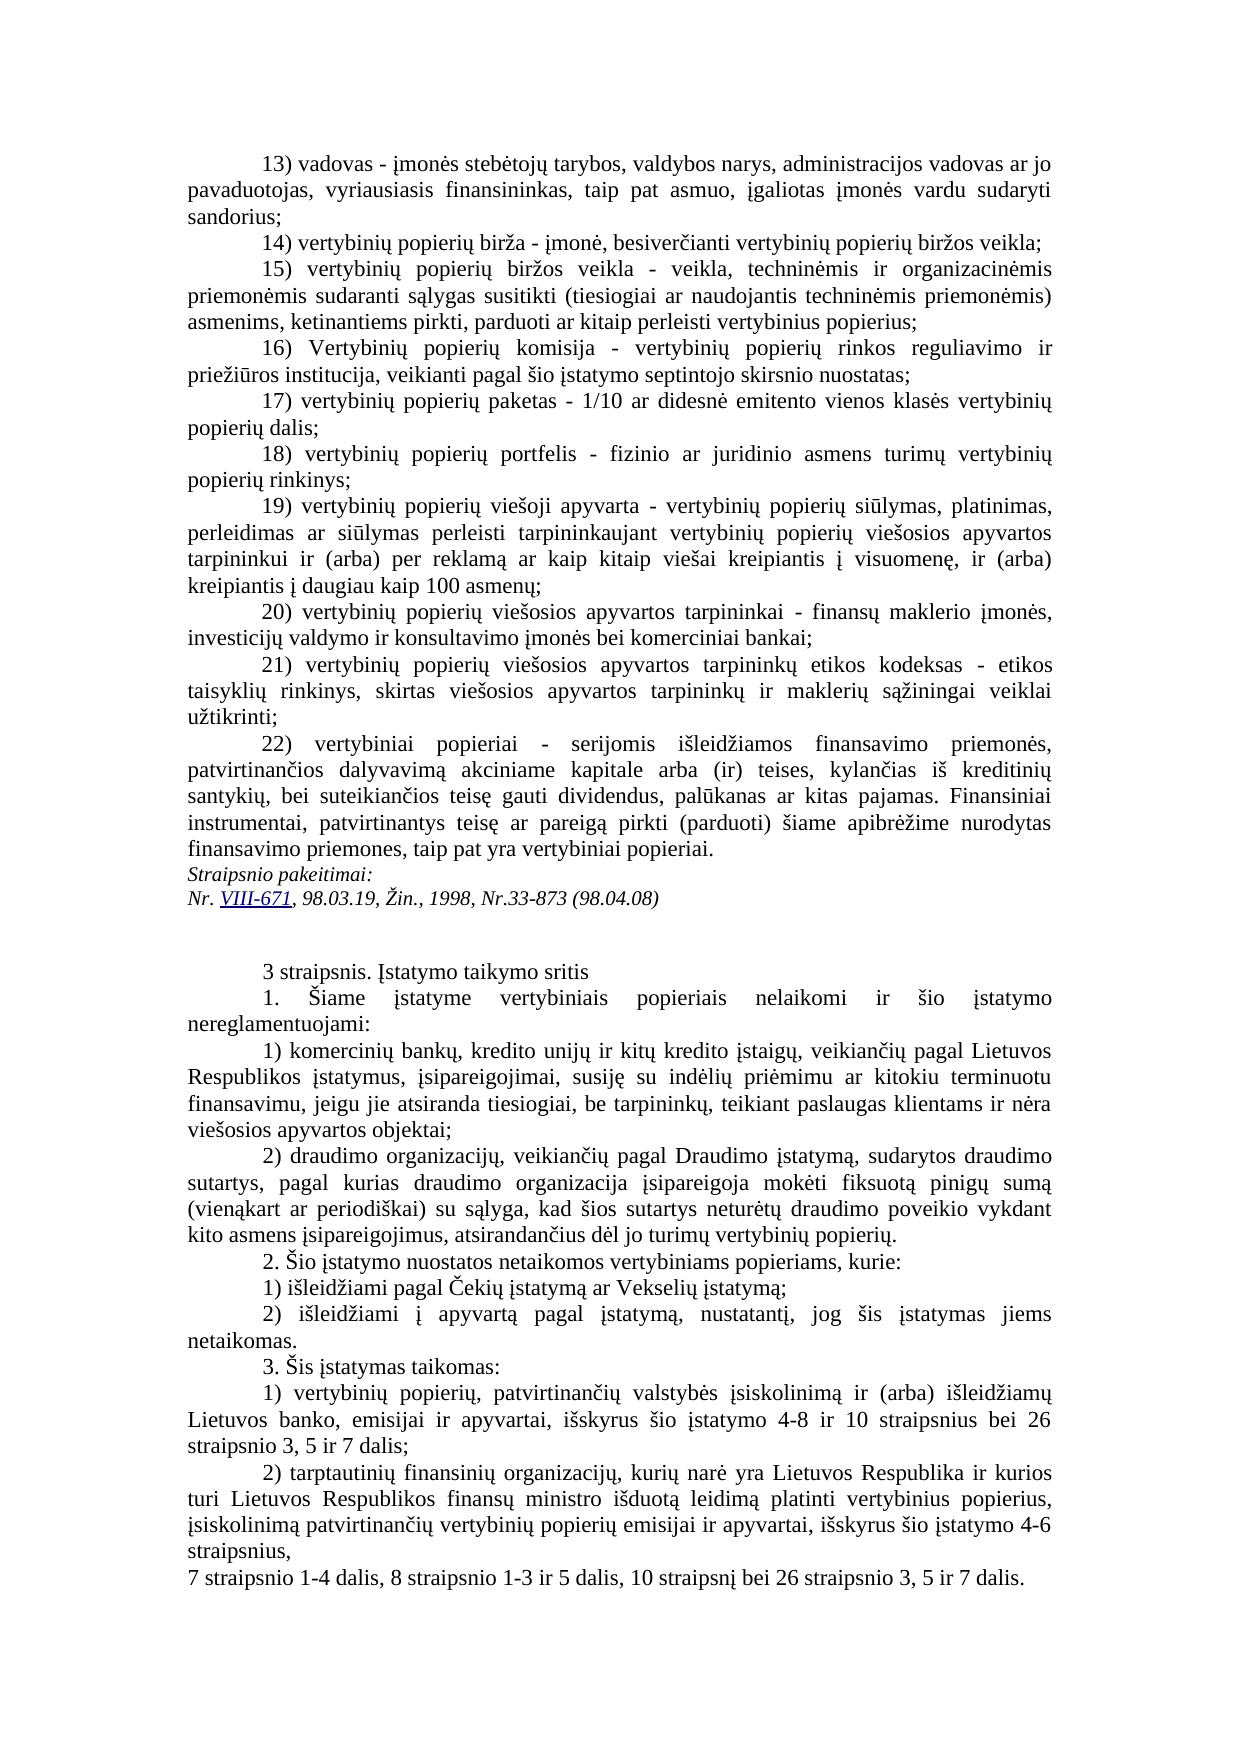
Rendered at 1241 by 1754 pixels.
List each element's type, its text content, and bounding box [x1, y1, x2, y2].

text 21) vertybinių popierių viešosios apyvartos tarpininkų etikos kodeksas - etikos taisyklių rinkinys, skirtas viešosios apyvartos tarpininkų ir maklerių sąžiningai veiklai užtikrinti; [187, 651, 1053, 730]
text 17) vertybinių popierių paketas - 1/10 ar didesnė emitento vienos klasės vertybinių popierių dalis; [187, 387, 1053, 440]
text 20) vertybinių popierių viešosios apyvartos tarpininkai - finansų maklerio įmonės, investicijų valdymo ir konsultavimo įmonės bei komerciniai bankai; [187, 598, 1053, 651]
text Nr. VIII-671, 98.03.19, Žin., 1998, Nr.33-873 (98.04.08) [187, 886, 1053, 910]
text Straipsnio pakeitimai: [187, 862, 1053, 886]
text 14) vertybinių popierių birža - įmonė, besiverčianti vertybinių popierių biržos veikla; [187, 229, 1053, 255]
text 1) išleidžiami pagal Čekių įstatymą ar Vekselių įstatymą; [187, 1274, 1053, 1300]
text 1) komercinių bankų, kredito unijų ir kitų kredito įstaigų, veikiančių pagal Lietuvos Respublikos įstatymus, įsipareigojimai, susiję su indėlių priėmimu ar kitokiu terminuotu finansavimu, jeigu jie atsiranda tiesiogiai, be tarpininkų, teikiant paslaugas klientams ir nėra viešosios apyvartos objektai; [187, 1037, 1053, 1142]
text 2) draudimo organizacijų, veikiančių pagal Draudimo įstatymą, sudarytos draudimo sutartys, pagal kurias draudimo organizacija įsipareigoja mokėti fiksuotą pinigų sumą (vienąkart ar periodiškai) su sąlyga, kad šios sutartys neturėtų draudimo poveikio vykdant kito asmens įsipareigojimus, atsirandančius dėl jo turimų vertybinių popierių. [187, 1142, 1053, 1248]
text 16) Vertybinių popierių komisija - vertybinių popierių rinkos reguliavimo ir priežiūros institucija, veikianti pagal šio įstatymo septintojo skirsnio nuostatas; [187, 334, 1053, 387]
text 3. Šis įstatymas taikomas: [187, 1353, 1053, 1379]
text 15) vertybinių popierių biržos veikla - veikla, techninėmis ir organizacinėmis priemonėmis sudaranti sąlygas susitikti (tiesiogiai ar naudojantis techninėmis priemonėmis) asmenims, ketinantiems pirkti, parduoti ar kitaip perleisti vertybinius popierius; [187, 255, 1053, 334]
text 22) vertybiniai popieriai - serijomis išleidžiamos finansavimo priemonės, patvirtinančios dalyvavimą akciniame kapitale arba (ir) teises, kylančias iš kreditinių santykių, bei suteikiančios teisę gauti dividendus, palūkanas ar kitas pajamas. Finansiniai instrumentai, patvirtinantys teisę ar pareigą pirkti (parduoti) šiame apibrėžime nurodytas finansavimo priemones, taip pat yra vertybiniai popieriai. [187, 730, 1053, 862]
text 2) išleidžiami į apyvartą pagal įstatymą, nustatantį, jog šis įstatymas jiems netaikomas. [187, 1300, 1053, 1353]
text 2. Šio įstatymo nuostatos netaikomos vertybiniams popieriams, kurie: [187, 1248, 1053, 1274]
text 1. Šiame įstatyme vertybiniais popieriais nelaikomi ir šio įstatymo nereglamentuojami: [187, 984, 1053, 1037]
text 18) vertybinių popierių portfelis - fizinio ar juridinio asmens turimų vertybinių popierių rinkinys; [187, 440, 1053, 493]
text 1) vertybinių popierių, patvirtinančių valstybės įsiskolinimą ir (arba) išleidžiamų Lietuvos banko, emisijai ir apyvartai, išskyrus šio įstatymo 4-8 ir 10 straipsnius bei 26 straipsnio 3, 5 ir 7 dalis; [187, 1379, 1053, 1458]
text 2) tarptautinių finansinių organizacijų, kurių narė yra Lietuvos Respublika ir kurios turi Lietuvos Respublikos finansų ministro išduotą leidimą platinti vertybinius popierius, įsiskolinimą patvirtinančių vertybinių popierių emisijai ir apyvartai, išskyrus šio įstatymo 4-6 straipsnius, 7 straipsnio 1-4 dalis, 8 straipsnio 1-3 ir 5 dalis, 10 straipsnį bei 26 straipsnio 3, 5 ir 7 dalis. [187, 1458, 1053, 1590]
text 13) vadovas - įmonės stebėtojų tarybos, valdybos narys, administracijos vadovas ar jo pavaduotojas, vyriausiasis finansininkas, taip pat asmuo, įgaliotas įmonės vardu sudaryti sandorius; [187, 150, 1053, 229]
text 3 straipsnis. Įstatymo taikymo sritis [187, 958, 1053, 984]
text 19) vertybinių popierių viešoji apyvarta - vertybinių popierių siūlymas, platinimas, perleidimas ar siūlymas perleisti tarpininkaujant vertybinių popierių viešosios apyvartos tarpininkui ir (arba) per reklamą ar kaip kitaip viešai kreipiantis į visuomenę, ir (arba) kreipiantis į daugiau kaip 100 asmenų; [187, 493, 1053, 598]
